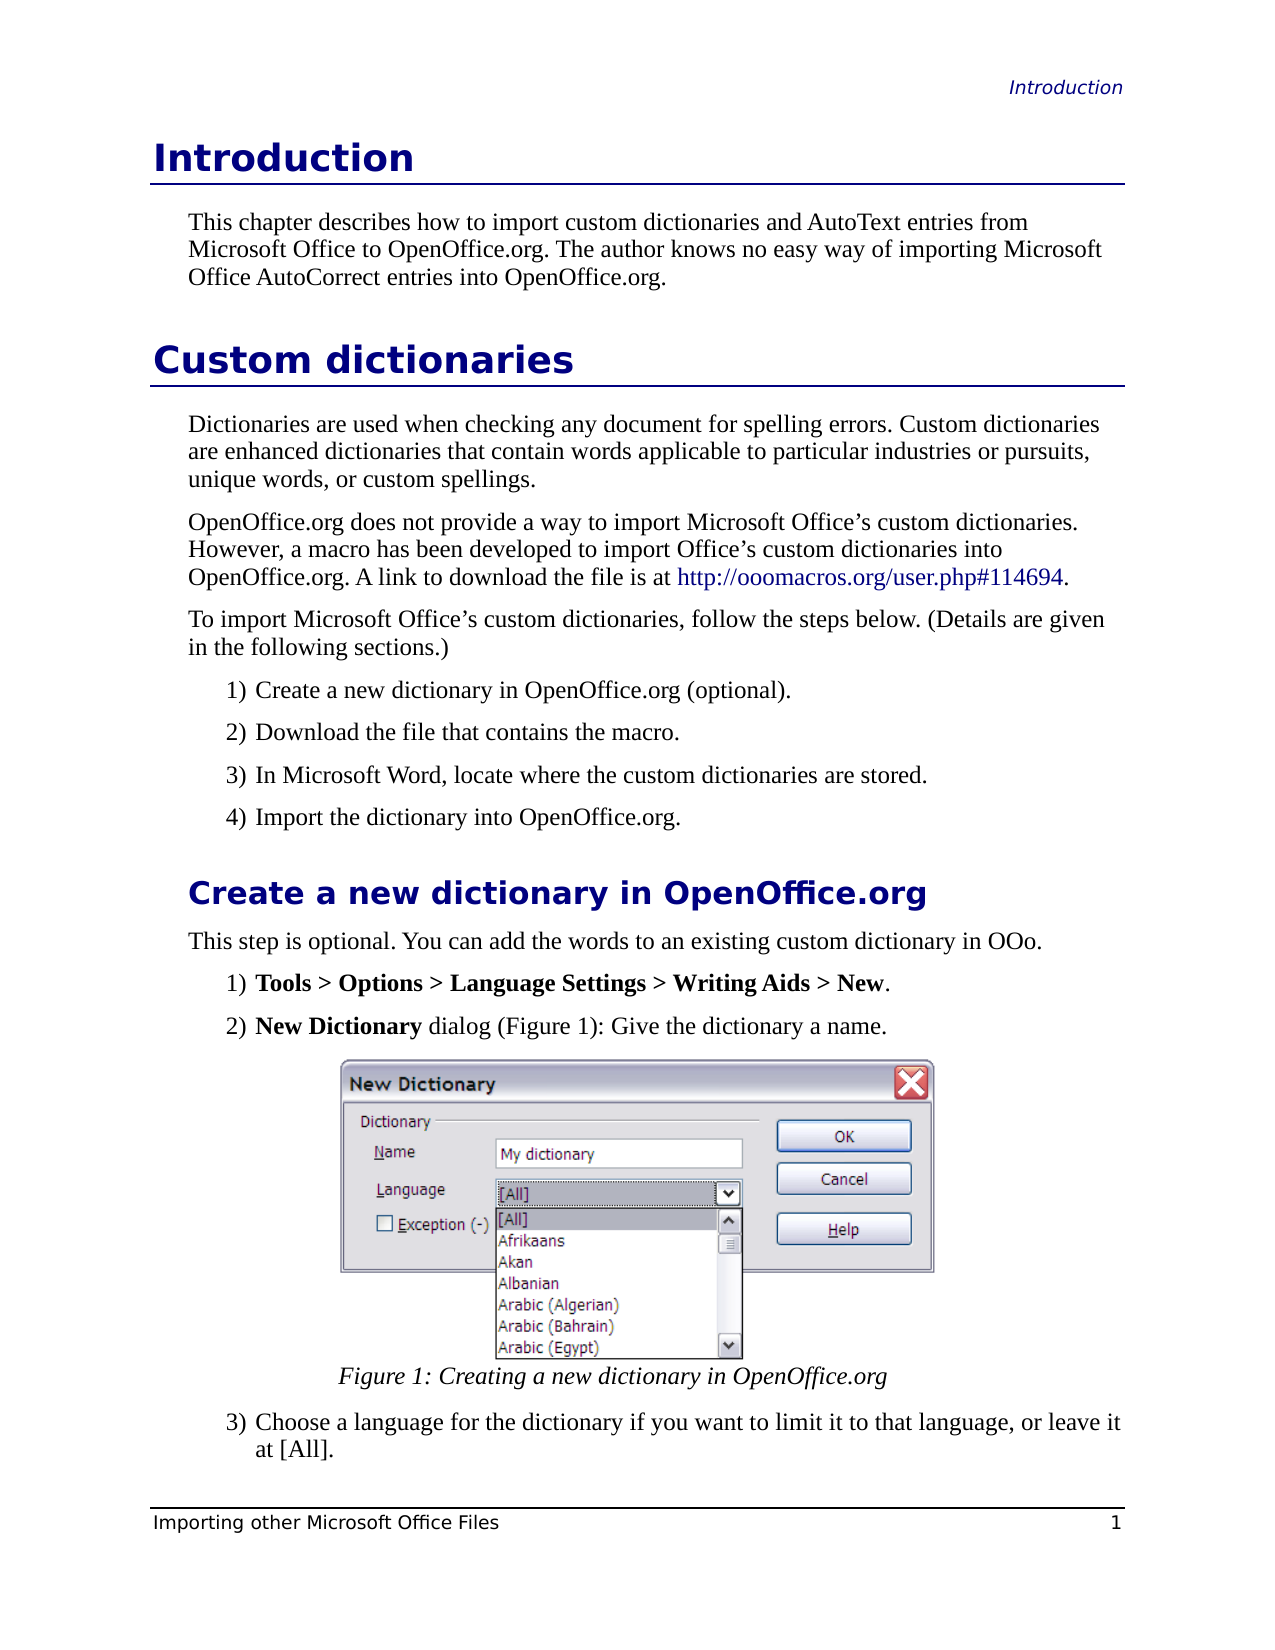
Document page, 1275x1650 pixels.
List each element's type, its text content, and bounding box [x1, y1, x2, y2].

text Figure 1: Creating a new dictionary in OpenOffice.org [338, 1362, 937, 1389]
text To import Microsoft Office’s custom dictionaries, follow the steps below. (Details are given in the following sections.) [188, 606, 1125, 661]
picture [338, 1058, 937, 1362]
list Choose a language for the dictionary if you want to limit it to that language, or leave it at [All]. [226, 1408, 1125, 1463]
text Dictionaries are used when checking any document for spelling errors. Custom dictionaries are enhanced dictionaries that contain words applicable to particular industries or pursuits, unique words, or custom spellings. [188, 410, 1125, 493]
list Download the file that contains the macro. [226, 718, 1125, 746]
subtitle Introduction [150, 134, 1125, 183]
subtitle Create a new dictionary in OpenOffice.org [188, 876, 1125, 912]
list New Dictionary dialog (Figure 1): Give the dictionary a name. [226, 1012, 1125, 1039]
list Create a new dictionary in OpenOffice.org (optional). [226, 676, 1125, 703]
text This chapter describes how to import custom dictionaries and AutoText entries from Microsoft Office to OpenOffice.org. The author knows no easy way of importing Microsoft Office AutoCorrect entries into OpenOffice.org. [188, 208, 1125, 291]
list In Microsoft Word, locate where the custom dictionaries are stored. [226, 761, 1125, 788]
text OpenOffice.org does not provide a way to import Microsoft Office’s custom dictionaries. However, a macro has been developed to import Office’s custom dictionaries into OpenOffice.org. A link to download the file is at http://ooomacros.org/user.php#114694. [188, 508, 1125, 591]
list Import the dictionary into OpenOffice.org. [226, 803, 1125, 831]
text This step is optional. You can add the words to an existing custom dictionary in OOo. [188, 927, 1125, 954]
subtitle Custom dictionaries [150, 336, 1125, 385]
list Tools > Options > Language Settings > Writing Aids > New. [226, 969, 1125, 997]
